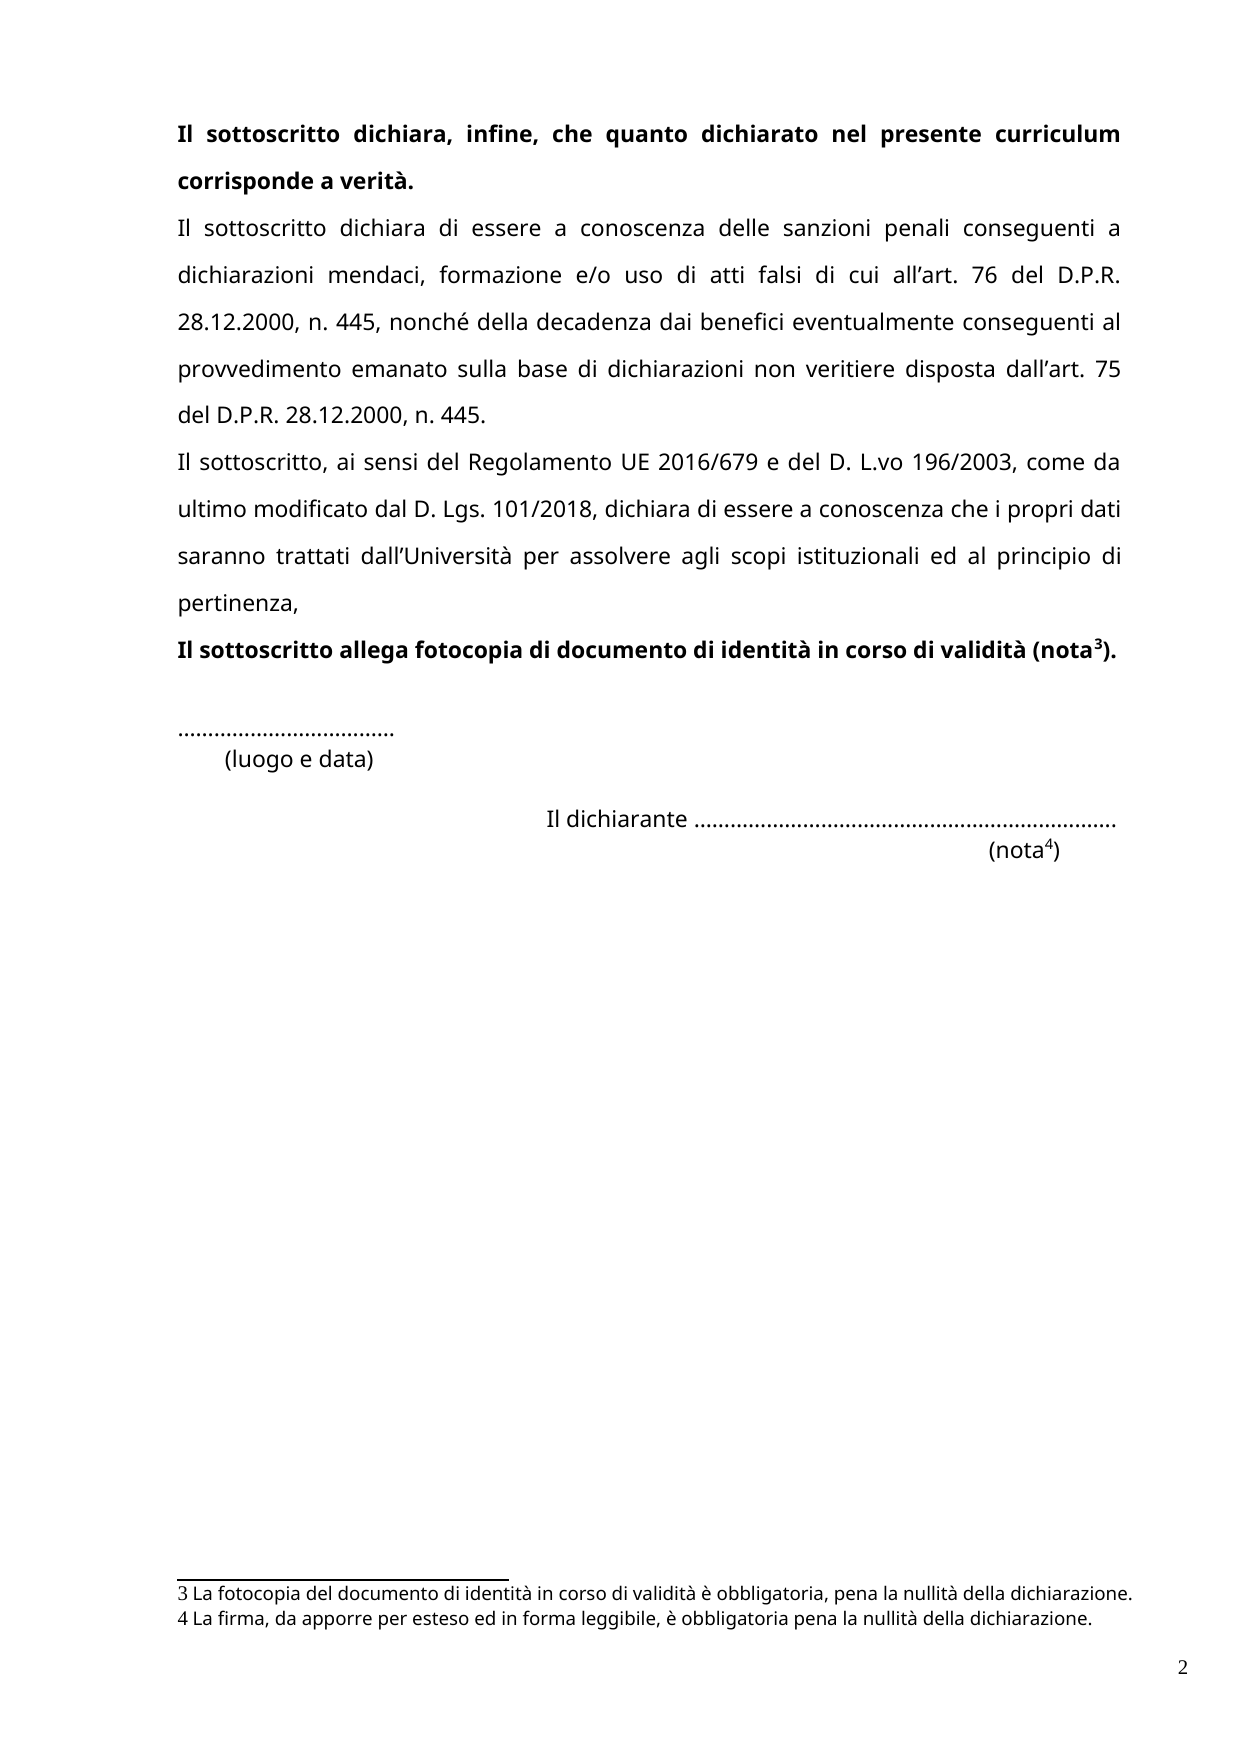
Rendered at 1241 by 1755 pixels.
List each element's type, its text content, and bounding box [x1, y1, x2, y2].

text ……………………………… [177, 712, 1122, 743]
text Il sottoscritto, ai sensi del Regolamento UE 2016/679 e del D. L.vo 196/2003, come da ultimo modificato dal D. Lgs. 101/2018, dichiara di essere a conoscenza che i propri dati saranno trattati dall’Università per assolvere agli scopi istituzionali ed al principio di pertinenza, [177, 446, 1122, 618]
text La firma, da apporre per esteso ed in forma leggibile, è obbligatoria pena la nullità della dichiarazione. [177, 1606, 1122, 1631]
text Il sottoscritto dichiara di essere a conoscenza delle sanzioni penali conseguenti a dichiarazioni mendaci, formazione e/o uso di atti falsi di cui all’art. 76 del D.P.R. 28.12.2000, n. 445, nonché della decadenza dai benefici eventualmente conseguenti al provvedimento emanato sulla base di dichiarazioni non veritiere disposta dall’art. 75 del D.P.R. 28.12.2000, n. 445. [177, 212, 1122, 431]
text La fotocopia del documento di identità in corso di validità è obbligatoria, pena la nullità della dichiarazione. [177, 1580, 1180, 1606]
text Il sottoscritto dichiara, infine, che quanto dichiarato nel presente curriculum corrisponde a verità. [177, 118, 1122, 196]
text (luogo e data) [177, 743, 1122, 774]
text Il sottoscritto allega fotocopia di documento di identità in corso di validità (nota). [177, 634, 1122, 665]
text Il dichiarante ……………………………………………………………. [177, 803, 1122, 834]
text (nota) [177, 834, 1122, 865]
